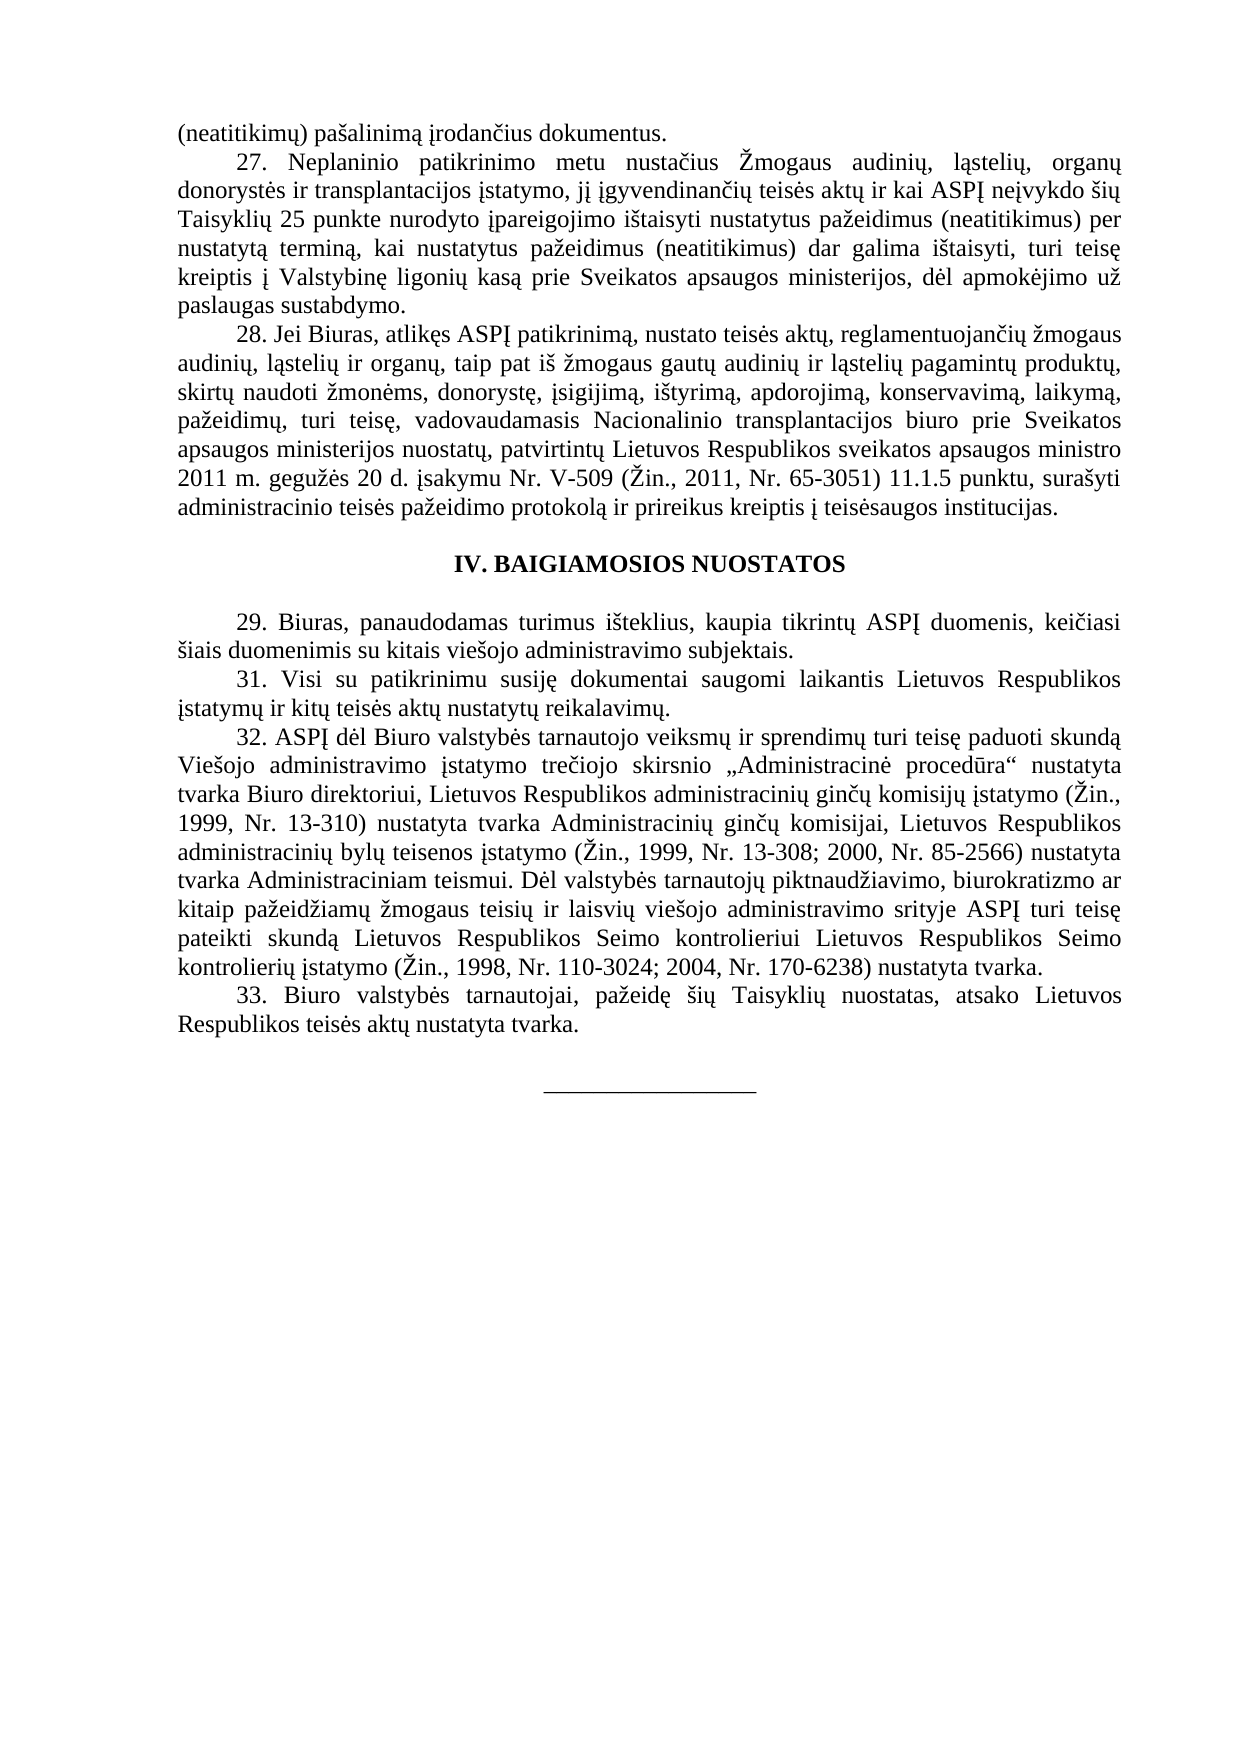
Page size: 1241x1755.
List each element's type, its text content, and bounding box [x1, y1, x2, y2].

text iV. BAIGIAMOSIOS NUOSTATOS [177, 549, 1122, 578]
text _________________ [177, 1067, 1122, 1096]
text 33. Biuro valstybės tarnautojai, pažeidę šių Taisyklių nuostatas, atsako Lietuvos Respublikos teisės aktų nustatyta tvarka. [177, 981, 1122, 1038]
text 31. Visi su patikrinimu susiję dokumentai saugomi laikantis Lietuvos Respublikos įstatymų ir kitų teisės aktų nustatytų reikalavimų. [177, 664, 1122, 722]
text 27. Neplaninio patikrinimo metu nustačius Žmogaus audinių, ląstelių, organų donorystės ir transplantacijos įstatymo, jį įgyvendinančių teisės aktų ir kai ASPĮ neįvykdo šių Taisyklių 25 punkte nurodyto įpareigojimo ištaisyti nustatytus pažeidimus (neatitikimus) per nustatytą terminą, kai nustatytus pažeidimus (neatitikimus) dar galima ištaisyti, turi teisę kreiptis į Valstybinę ligonių kasą prie Sveikatos apsaugos ministerijos, dėl apmokėjimo už paslaugas sustabdymo. [177, 147, 1122, 319]
text 28. Jei Biuras, atlikęs ASPĮ patikrinimą, nustato teisės aktų, reglamentuojančių žmogaus audinių, ląstelių ir organų, taip pat iš žmogaus gautų audinių ir ląstelių pagamintų produktų, skirtų naudoti žmonėms, donorystę, įsigijimą, ištyrimą, apdorojimą, konservavimą, laikymą, pažeidimų, turi teisę, vadovaudamasis Nacionalinio transplantacijos biuro prie Sveikatos apsaugos ministerijos nuostatų, patvirtintų Lietuvos Respublikos sveikatos apsaugos ministro 2011 m. gegužės 20 d. įsakymu Nr. V-509 (Žin., 2011, Nr. 65-3051) 11.1.5 punktu, surašyti administracinio teisės pažeidimo protokolą ir prireikus kreiptis į teisėsaugos institucijas. [177, 319, 1122, 521]
text 29. Biuras, panaudodamas turimus išteklius, kaupia tikrintų ASPĮ duomenis, keičiasi šiais duomenimis su kitais viešojo administravimo subjektais. [177, 607, 1122, 664]
text (neatitikimų) pašalinimą įrodančius dokumentus. [177, 118, 1122, 147]
text 32. ASPĮ dėl Biuro valstybės tarnautojo veiksmų ir sprendimų turi teisę paduoti skundą Viešojo administravimo įstatymo trečiojo skirsnio „Administracinė procedūra“ nustatyta tvarka Biuro direktoriui, Lietuvos Respublikos administracinių ginčų komisijų įstatymo (Žin., 1999, Nr. 13-310) nustatyta tvarka Administracinių ginčų komisijai, Lietuvos Respublikos administracinių bylų teisenos įstatymo (Žin., 1999, Nr. 13-308; 2000, Nr. 85-2566) nustatyta tvarka Administraciniam teismui. Dėl valstybės tarnautojų piktnaudžiavimo, biurokratizmo ar kitaip pažeidžiamų žmogaus teisių ir laisvių viešojo administravimo srityje ASPĮ turi teisę pateikti skundą Lietuvos Respublikos Seimo kontrolieriui Lietuvos Respublikos Seimo kontrolierių įstatymo (Žin., 1998, Nr. 110-3024; 2004, Nr. 170-6238) nustatyta tvarka. [177, 722, 1122, 981]
